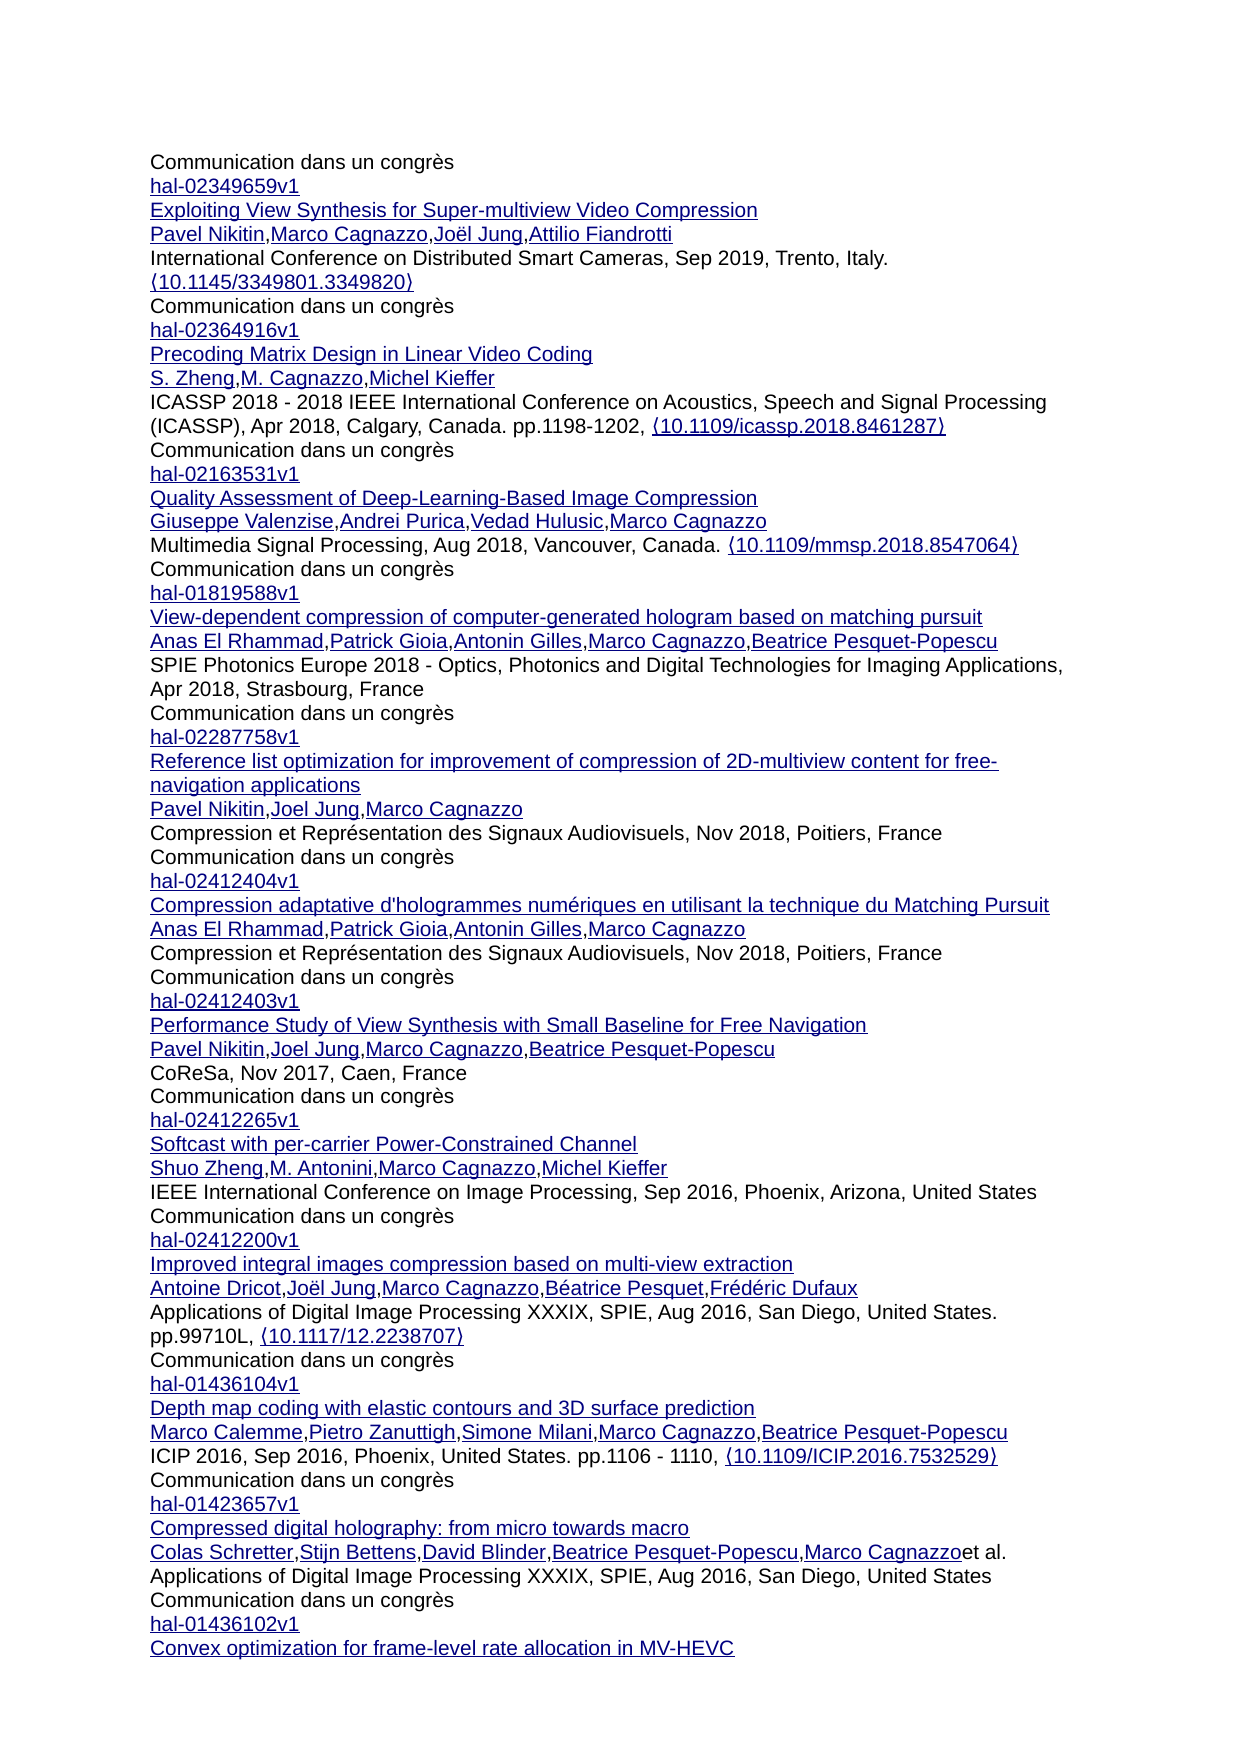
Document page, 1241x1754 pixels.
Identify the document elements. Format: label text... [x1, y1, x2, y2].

table_cell Compressed digital holography: from micro towards macro Colas Schretter,Stijn Bettens,David Blinder,Beatrice Pesquet-Popescu,Marco Cagnazzoet al. Applications of Digital Image Processing XXXIX, SPIE, Aug 2016, San Diego, United States Communication dans un congrès hal-01436102v1 [150, 1516, 1090, 1635]
table_cell Improved integral images compression based on multi-view extraction Antoine Dricot,Joël Jung,Marco Cagnazzo,Béatrice Pesquet,Frédéric Dufaux Applications of Digital Image Processing XXXIX, SPIE, Aug 2016, San Diego, United States. pp.99710L, ⟨10.1117/12.2238707⟩ Communication dans un congrès hal-01436104v1 [150, 1252, 1090, 1396]
table_cell Exploiting View Synthesis for Super-multiview Video Compression Pavel Nikitin,Marco Cagnazzo,Joël Jung,Attilio Fiandrotti International Conference on Distributed Smart Cameras, Sep 2019, Trento, Italy. ⟨10.1145/3349801.3349820⟩ Communication dans un congrès hal-02364916v1 [150, 198, 1090, 342]
table_cell Communication dans un congrès hal-02349659v1 [150, 150, 1090, 198]
table_cell Softcast with per-carrier Power-Constrained Channel Shuo Zheng,M. Antonini,Marco Cagnazzo,Michel Kieffer IEEE International Conference on Image Processing, Sep 2016, Phoenix, Arizona, United States Communication dans un congrès hal-02412200v1 [150, 1132, 1090, 1252]
table_cell Convex optimization for frame-level rate allocation in MV-HEVC [150, 1635, 1090, 1659]
table_cell View-dependent compression of computer-generated hologram based on matching pursuit Anas El Rhammad,Patrick Gioia,Antonin Gilles,Marco Cagnazzo,Beatrice Pesquet-Popescu SPIE Photonics Europe 2018 - Optics, Photonics and Digital Technologies for Imaging Applications, Apr 2018, Strasbourg, France Communication dans un congrès hal-02287758v1 [150, 605, 1090, 749]
table_cell Quality Assessment of Deep-Learning-Based Image Compression Giuseppe Valenzise,Andrei Purica,Vedad Hulusic,Marco Cagnazzo Multimedia Signal Processing, Aug 2018, Vancouver, Canada. ⟨10.1109/mmsp.2018.8547064⟩ Communication dans un congrès hal-01819588v1 [150, 485, 1090, 605]
table_cell Reference list optimization for improvement of compression of 2D-multiview content for free-navigation applications Pavel Nikitin,Joel Jung,Marco Cagnazzo Compression et Représentation des Signaux Audiovisuels, Nov 2018, Poitiers, France Communication dans un congrès hal-02412404v1 [150, 749, 1090, 893]
table_cell Performance Study of View Synthesis with Small Baseline for Free Navigation Pavel Nikitin,Joel Jung,Marco Cagnazzo,Beatrice Pesquet-Popescu CoReSa, Nov 2017, Caen, France Communication dans un congrès hal-02412265v1 [150, 1013, 1090, 1132]
table_cell Compression adaptative d'hologrammes numériques en utilisant la technique du Matching Pursuit Anas El Rhammad,Patrick Gioia,Antonin Gilles,Marco Cagnazzo Compression et Représentation des Signaux Audiovisuels, Nov 2018, Poitiers, France Communication dans un congrès hal-02412403v1 [150, 893, 1090, 1012]
table_cell Precoding Matrix Design in Linear Video Coding S. Zheng,M. Cagnazzo,Michel Kieffer ICASSP 2018 - 2018 IEEE International Conference on Acoustics, Speech and Signal Processing (ICASSP), Apr 2018, Calgary, Canada. pp.1198-1202, ⟨10.1109/icassp.2018.8461287⟩ Communication dans un congrès hal-02163531v1 [150, 342, 1090, 485]
table_cell Depth map coding with elastic contours and 3D surface prediction Marco Calemme,Pietro Zanuttigh,Simone Milani,Marco Cagnazzo,Beatrice Pesquet-Popescu ICIP 2016, Sep 2016, Phoenix, United States. pp.1106 - 1110, ⟨10.1109/ICIP.2016.7532529⟩ Communication dans un congrès hal-01423657v1 [150, 1396, 1090, 1516]
